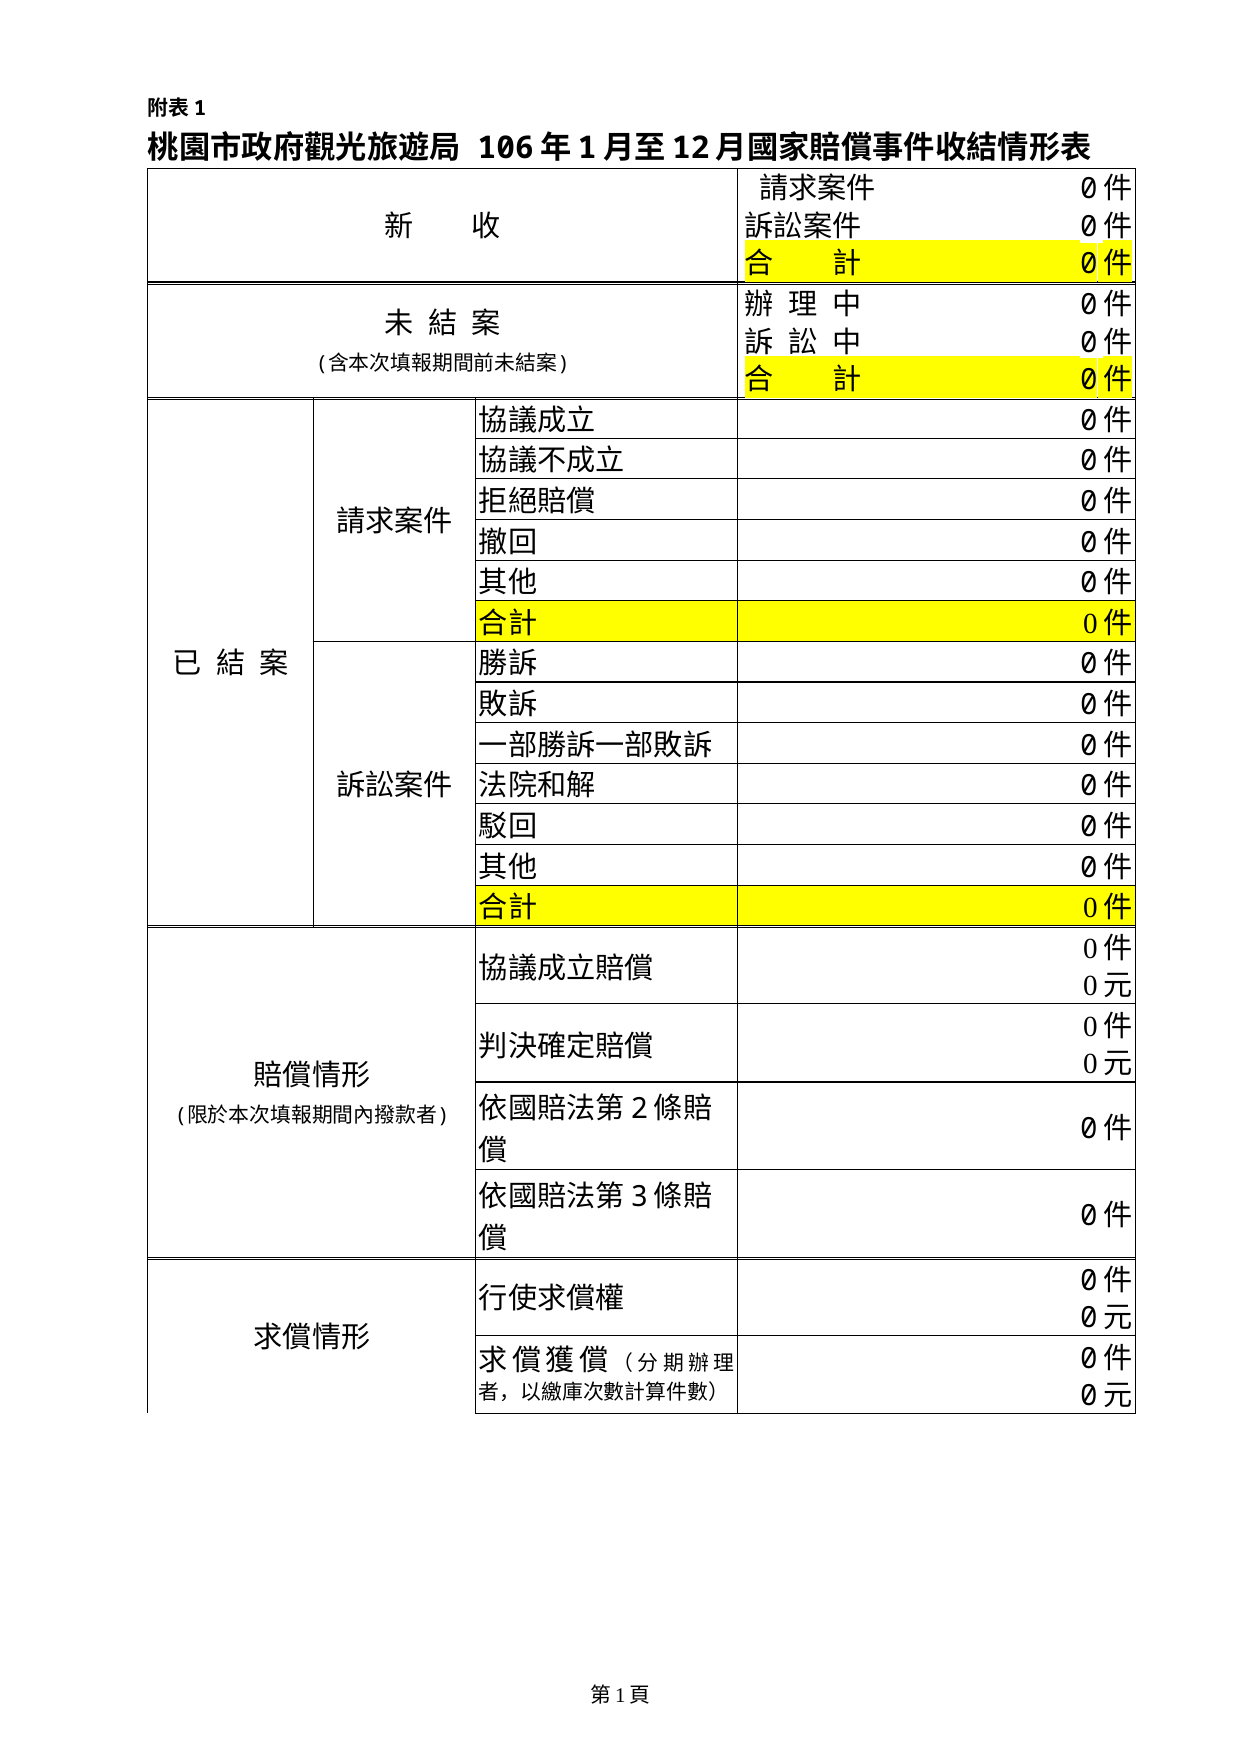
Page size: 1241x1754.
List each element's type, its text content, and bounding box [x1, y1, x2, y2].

table_cell 0件 [738, 439, 1135, 478]
table_cell 敗訴 [476, 683, 737, 722]
table_cell 依國賠法第2條賠償 [476, 1083, 737, 1169]
table_cell 0件 [738, 642, 1135, 681]
table_cell 0件 [738, 764, 1135, 803]
table_cell 法院和解 [476, 764, 737, 803]
table_cell 拒絕賠償 [476, 479, 737, 519]
table_header 請求案件 0件 訴訟案件 0件 合 計 0件 [738, 169, 1135, 281]
table_cell 其他 [476, 845, 737, 884]
table_cell 0件 [738, 479, 1135, 519]
table_cell 已 結 案 [148, 400, 313, 925]
table_cell 協議成立 [476, 400, 737, 438]
text 附表1 [148, 89, 1092, 122]
table_cell 協議成立賠償 [476, 928, 737, 1003]
table_cell 行使求償權 [476, 1260, 737, 1335]
text 桃園市政府觀光旅遊局 106年1月至12月國家賠償事件收結情形表 [148, 122, 1092, 168]
table_cell 0件 0元 [738, 1336, 1135, 1413]
table_cell 賠償情形 (限於本次填報期間內撥款者) [148, 928, 475, 1257]
table_cell 未 結 案 (含本次填報期間前未結案) [148, 285, 737, 397]
table_cell 0件 0元 [738, 1260, 1135, 1335]
table_cell 合計 [476, 601, 737, 641]
table_cell 依國賠法第3條賠償 [476, 1170, 737, 1257]
table_cell 訴訟案件 [314, 642, 475, 925]
table_header 新 收 [148, 169, 737, 281]
table_cell 0件 [738, 804, 1135, 844]
table_cell 0件 [738, 723, 1135, 763]
table_cell 0件 0元 [738, 1004, 1135, 1081]
table_cell 0件 [738, 561, 1135, 600]
table_cell 合計 [476, 886, 737, 925]
table_cell 0件 0元 [738, 928, 1135, 1003]
table_cell 撤回 [476, 520, 737, 559]
table_cell 勝訴 [476, 642, 737, 681]
table_cell 請求案件 [314, 400, 475, 641]
table_cell 駁回 [476, 804, 737, 844]
table_cell 辦 理 中 0件 訴 訟 中 0件 合 計 0件 [738, 285, 1135, 397]
table_cell 其他 [476, 561, 737, 600]
table_cell 0件 [738, 683, 1135, 722]
table_cell 0件 [738, 520, 1135, 559]
table_cell 求償情形 [148, 1260, 475, 1413]
table_cell 0件 [738, 1170, 1135, 1257]
table_cell 0件 [738, 601, 1135, 641]
table_cell 一部勝訴一部敗訴 [476, 723, 737, 763]
table_cell 判決確定賠償 [476, 1004, 737, 1081]
table_cell 0件 [738, 845, 1135, 884]
table_cell 0件 [738, 886, 1135, 925]
table_cell 0件 [738, 1083, 1135, 1169]
table_cell 0件 [738, 400, 1135, 438]
table_cell 協議不成立 [476, 439, 737, 478]
table_cell 求償獲償（分期辦理者，以繳庫次數計算件數） [476, 1336, 737, 1413]
